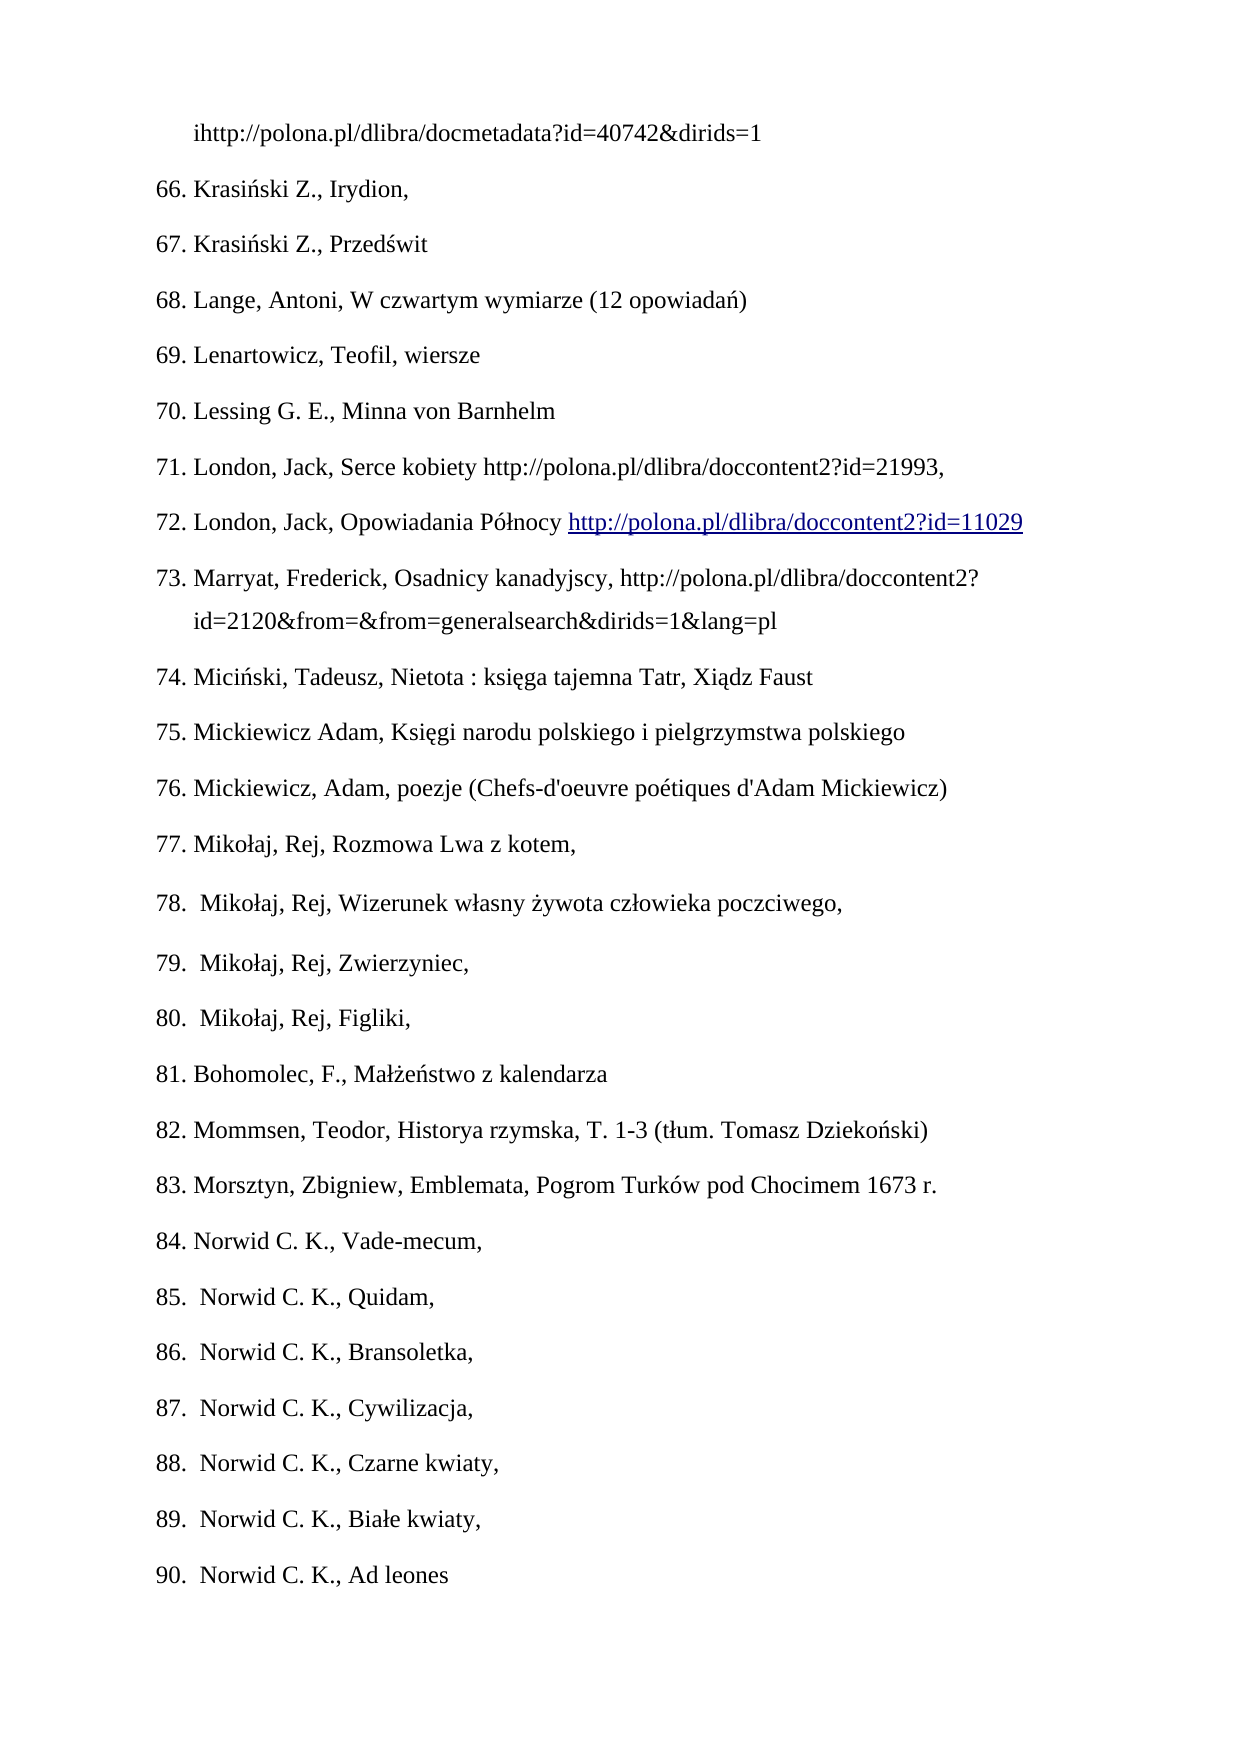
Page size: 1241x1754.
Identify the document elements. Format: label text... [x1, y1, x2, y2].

list London, Jack, Opowiadania Północy http://polona.pl/dlibra/doccontent2?id=11029 [156, 507, 1122, 536]
list London, Jack, Serce kobiety http://polona.pl/dlibra/doccontent2?id=21993, [156, 452, 1122, 481]
list Lessing G. E., Minna von Barnhelm [156, 396, 1122, 425]
list Marryat, Frederick, Osadnicy kanadyjscy, http://polona.pl/dlibra/doccontent2?id=2120&from=&from=generalsearch&dirids=1&lang=pl [156, 563, 1122, 635]
list Miciński, Tadeusz, Nietota : księga tajemna Tatr, Xiądz Faust [156, 662, 1122, 691]
list Mikołaj, Rej, Figliki, [156, 1003, 1122, 1032]
list Mikołaj, Rej, Zwierzyniec, [156, 948, 1122, 977]
list Mickiewicz, Adam, poezje (Chefs-d'oeuvre poétiques d'Adam Mickiewicz) [156, 773, 1122, 802]
list Norwid C. K., Quidam, [156, 1282, 1122, 1310]
list Norwid C. K., Czarne kwiaty, [156, 1448, 1122, 1477]
list Norwid C. K., Ad leones [156, 1560, 1122, 1588]
list Mikołaj, Rej, Rozmowa Lwa z kotem, [156, 829, 1122, 857]
list ihttp://polona.pl/dlibra/docmetadata?id=40742&dirids=1 [156, 118, 1122, 147]
list Mommsen, Teodor, Historya rzymska, T. 1-3 (tłum. Tomasz Dziekoński) [156, 1115, 1122, 1143]
list Krasiński Z., Irydion, [156, 174, 1122, 202]
list Morsztyn, Zbigniew, Emblemata, Pogrom Turków pod Chocimem 1673 r. [156, 1170, 1122, 1199]
list Mickiewicz Adam, Księgi narodu polskiego i pielgrzymstwa polskiego [156, 717, 1122, 746]
list Norwid C. K., Vade-mecum, [156, 1226, 1122, 1255]
list Lenartowicz, Teofil, wiersze [156, 341, 1122, 369]
list Norwid C. K., Cywilizacja, [156, 1393, 1122, 1422]
list Lange, Antoni, W czwartym wymiarze (12 opowiadań) [156, 285, 1122, 314]
list Bohomolec, F., Małżeństwo z kalendarza [156, 1059, 1122, 1088]
list Krasiński Z., Przedświt [156, 229, 1122, 258]
list Mikołaj, Rej, Wizerunek własny żywota człowieka poczciwego, [156, 884, 1122, 918]
list Norwid C. K., Białe kwiaty, [156, 1504, 1122, 1533]
list Norwid C. K., Bransoletka, [156, 1337, 1122, 1366]
